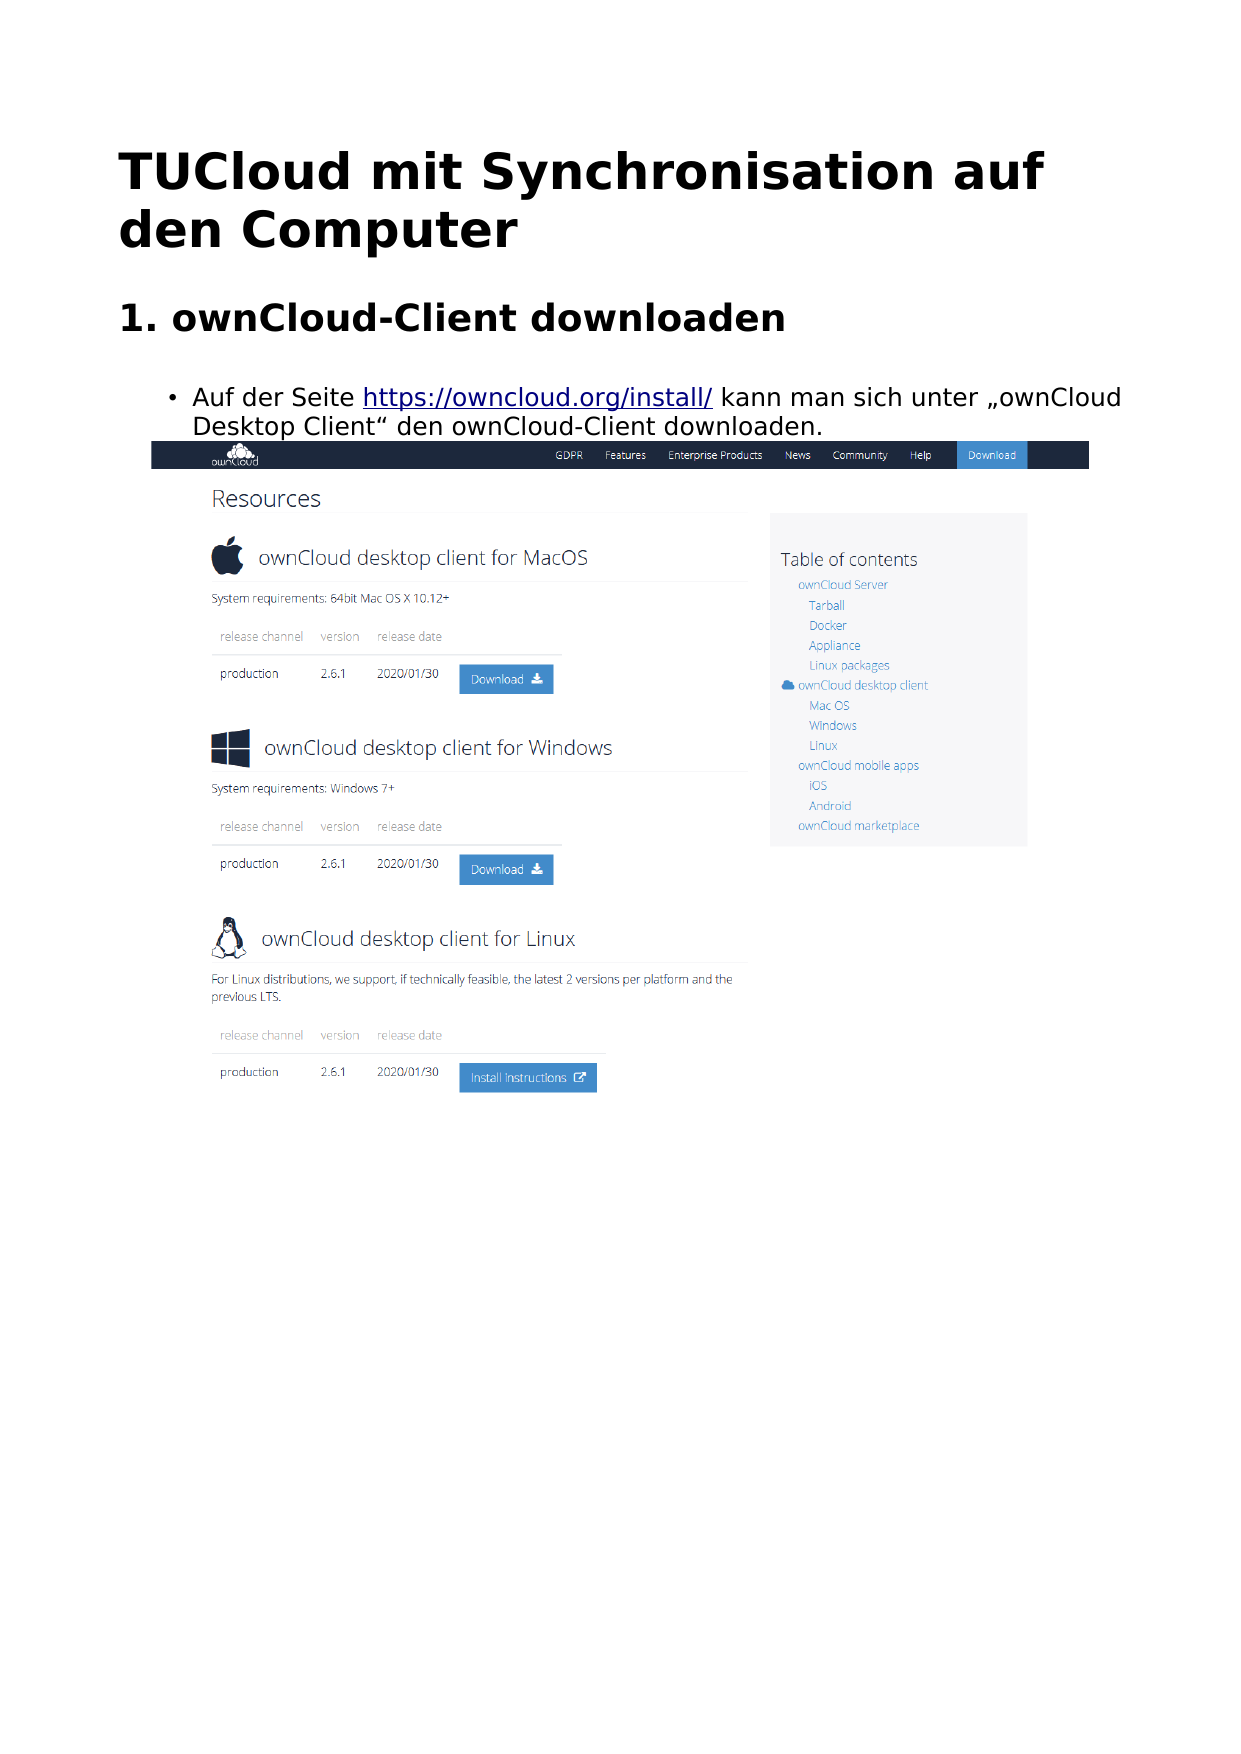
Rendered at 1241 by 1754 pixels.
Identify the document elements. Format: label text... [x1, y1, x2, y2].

subtitle TUCloud mit Synchronisation auf den Computer [118, 143, 1122, 259]
picture [151, 441, 1089, 1101]
list Auf der Seite https://owncloud.org/install/ kann man sich unter „ownCloud Desktop Client“ den ownCloud-Client downloaden. [177, 383, 1122, 441]
subtitle 1. ownCloud-Client downloaden [118, 297, 1122, 341]
